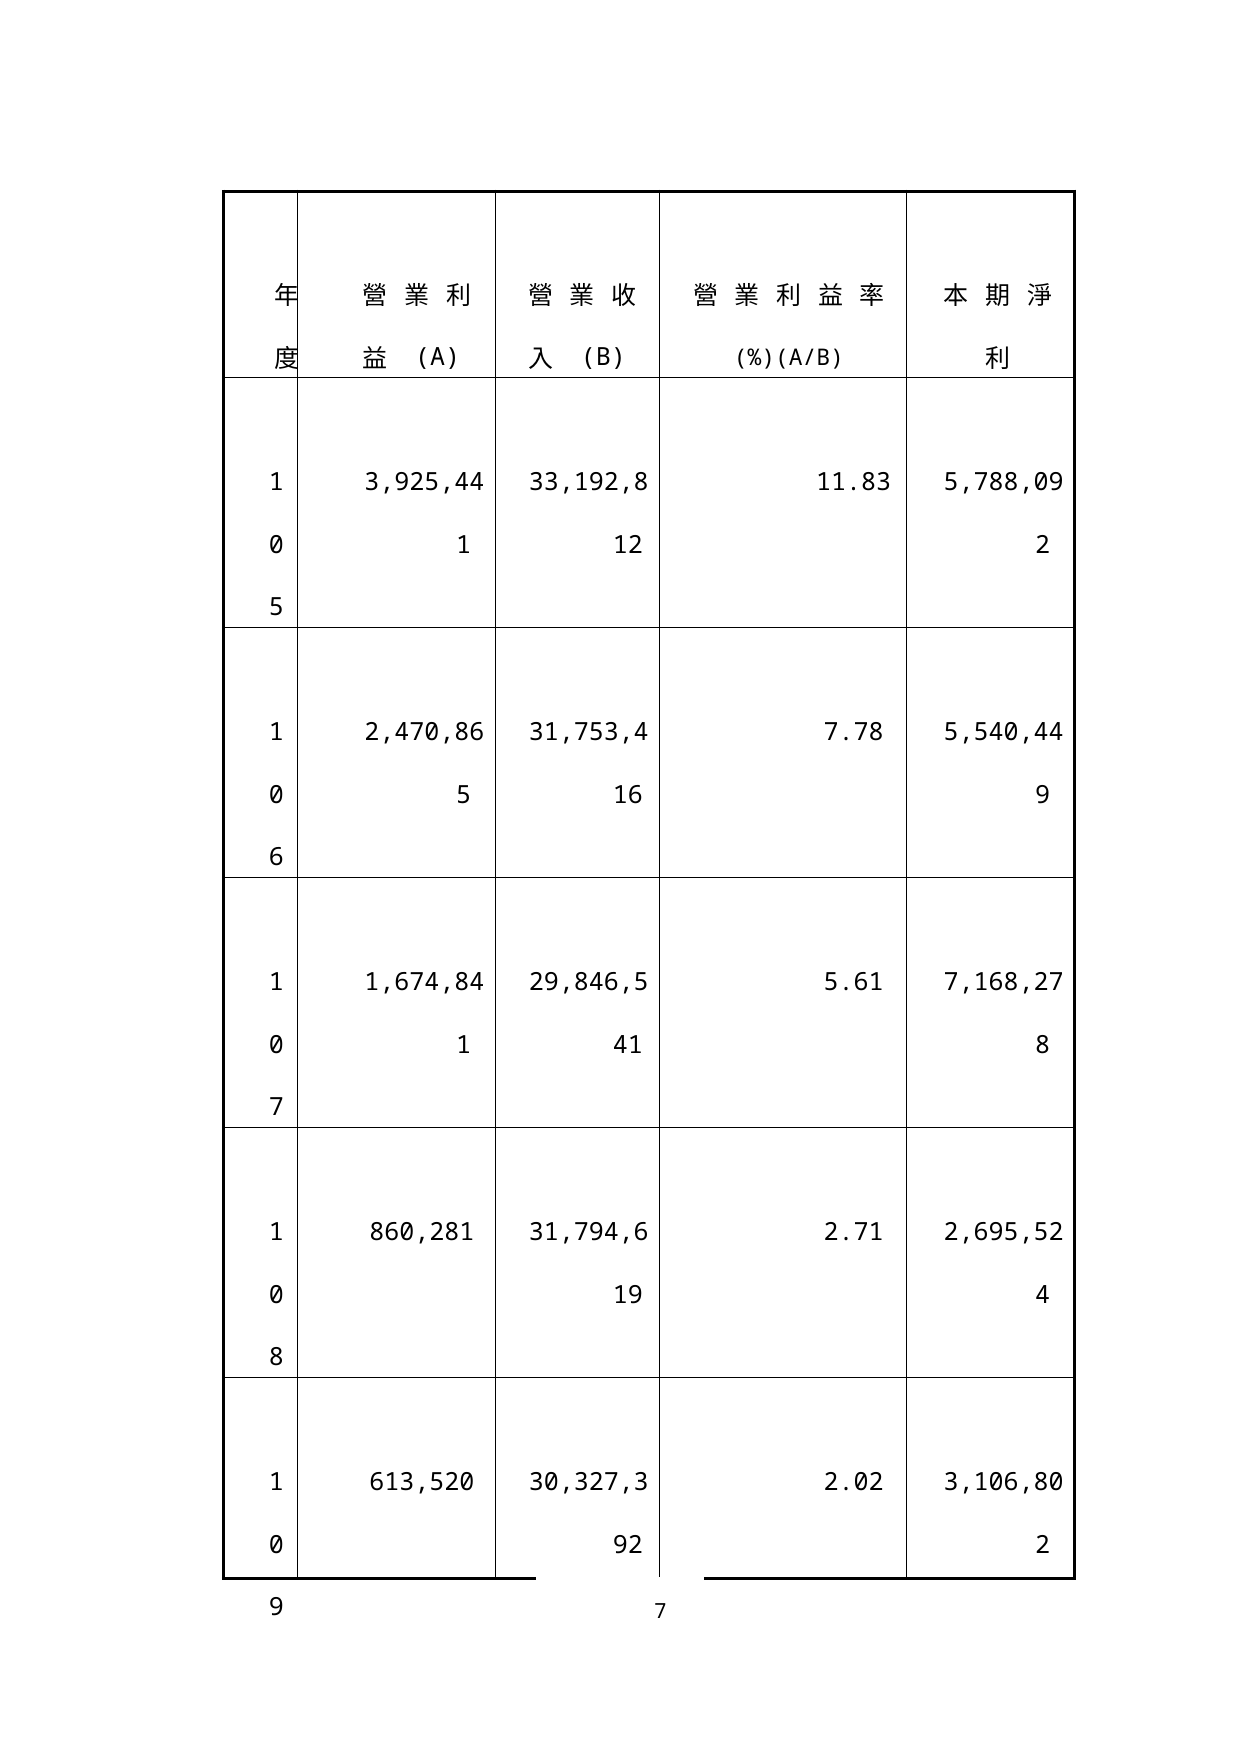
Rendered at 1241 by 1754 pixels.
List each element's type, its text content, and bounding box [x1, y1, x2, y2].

table_cell 108 [225, 1128, 297, 1377]
table_cell 1,674,841 [298, 878, 495, 1127]
table_cell 3,925,441 [298, 378, 495, 627]
table_cell 2,695,524 [907, 1128, 1073, 1377]
table_cell 2,470,865 [298, 628, 495, 877]
table_cell 109 [225, 1378, 297, 1577]
table_header 本期淨利 [907, 193, 1073, 377]
table_cell 107 [225, 878, 297, 1127]
table_cell 7.78 [660, 628, 906, 877]
table_cell 5.61 [660, 878, 906, 1127]
table_cell 2.02 [660, 1378, 906, 1577]
table_cell 2.71 [660, 1128, 906, 1377]
table_cell 31,753,416 [496, 628, 659, 877]
table_cell 3,106,802 [907, 1378, 1073, 1577]
table_cell 5,540,449 [907, 628, 1073, 877]
table_header 營業利益(A) [298, 193, 495, 377]
table_header 營業利益率(%)(A/B) [660, 193, 906, 377]
table_cell 5,788,092 [907, 378, 1073, 627]
table_header 營業收入(B) [496, 193, 659, 377]
table_header 年度 [225, 193, 297, 377]
table_cell 31,794,619 [496, 1128, 659, 1377]
table_cell 613,520 [298, 1378, 495, 1577]
table_cell 11.83 [660, 378, 906, 627]
table_cell 29,846,541 [496, 878, 659, 1127]
table_cell 105 [225, 378, 297, 627]
table_cell 106 [225, 628, 297, 877]
table_cell 30,327,392 [496, 1378, 659, 1577]
table_cell 33,192,812 [496, 378, 659, 627]
table_cell 7,168,278 [907, 878, 1073, 1127]
table_cell 860,281 [298, 1128, 495, 1377]
